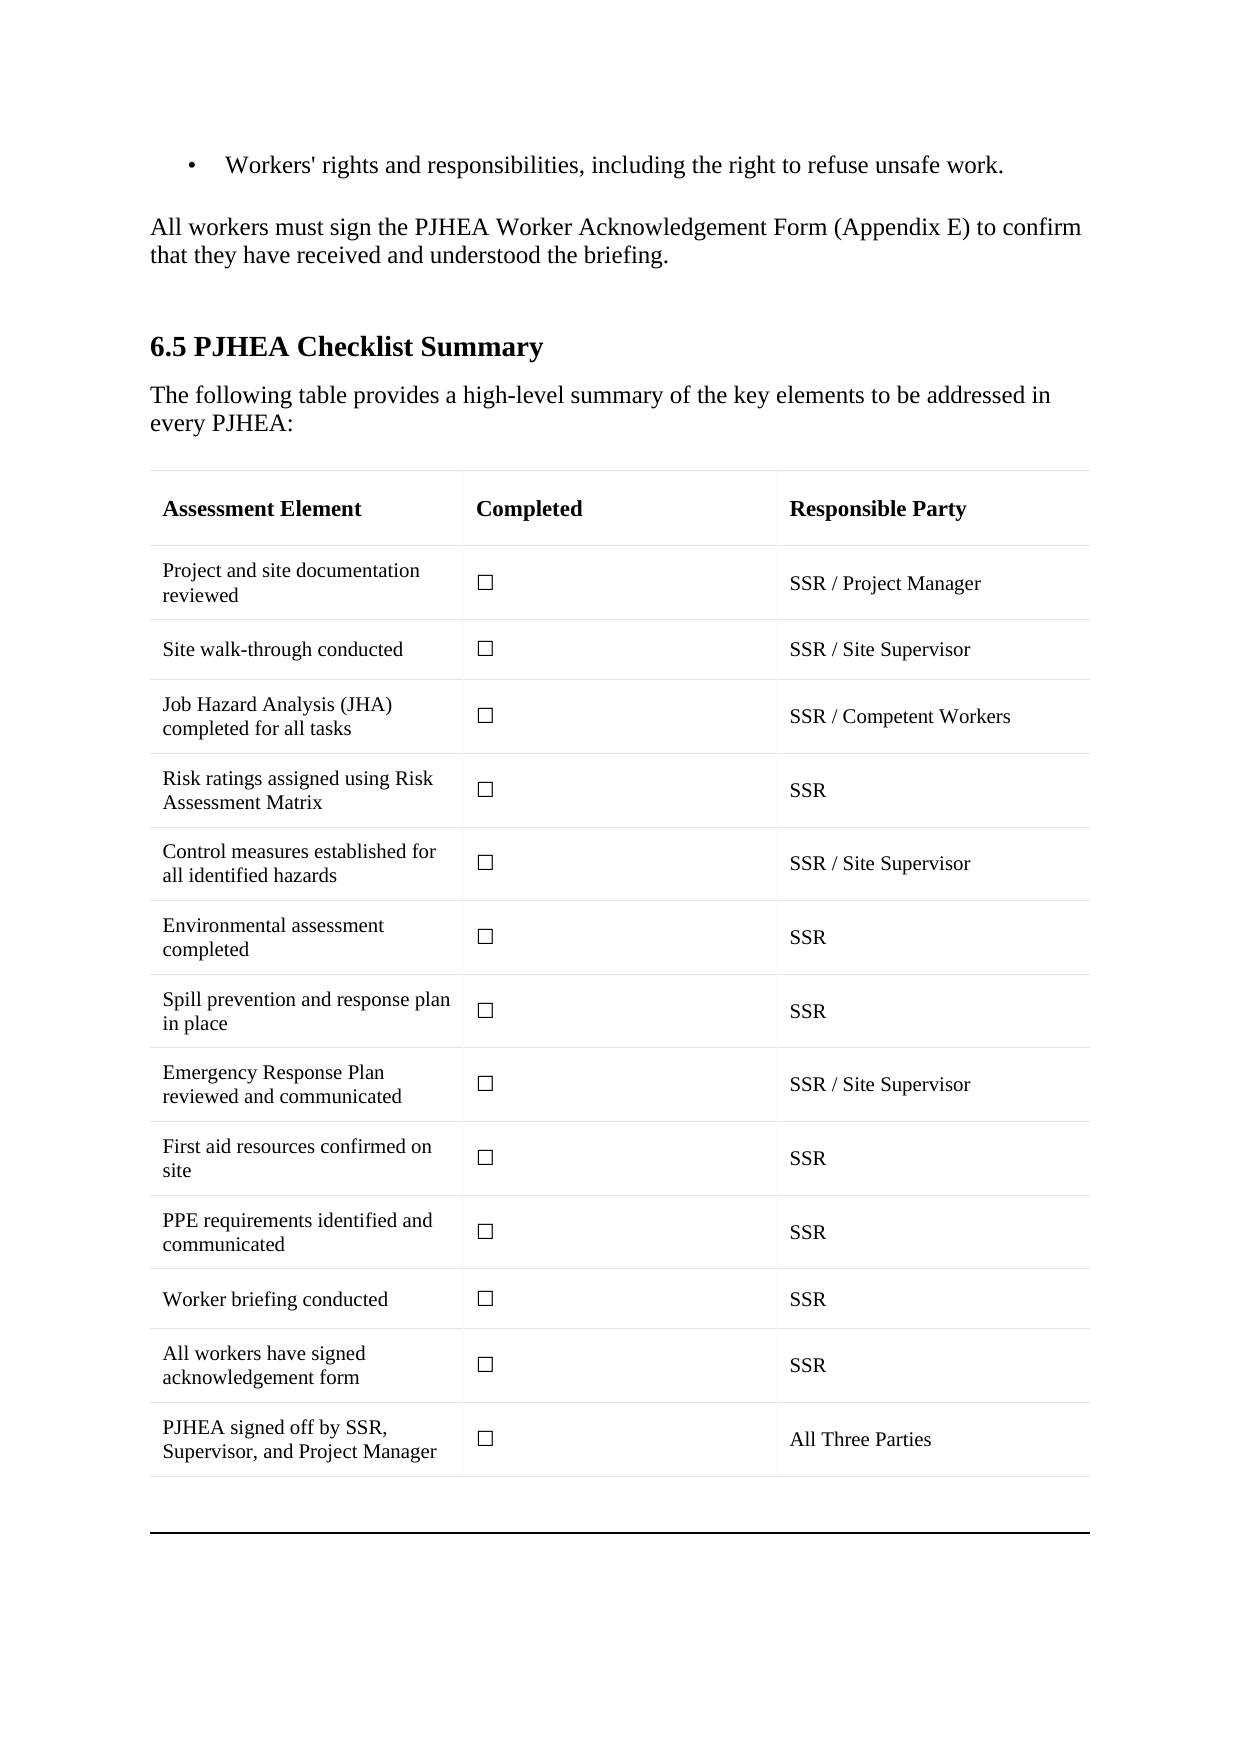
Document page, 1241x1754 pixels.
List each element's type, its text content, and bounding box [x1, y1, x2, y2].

table_cell PPE requirements identified and communicated [150, 1196, 463, 1268]
table_cell SSR / Site Supervisor [778, 828, 1090, 900]
table_cell Worker briefing conducted [150, 1269, 463, 1328]
table_cell SSR [778, 1196, 1090, 1268]
subtitle 6.5 PJHEA Checklist Summary [150, 329, 1090, 363]
table_cell Emergency Response Plan reviewed and communicated [150, 1048, 463, 1121]
table_cell Risk ratings assigned using Risk Assessment Matrix [150, 754, 463, 826]
text The following table provides a high-level summary of the key elements to be addressed in every PJHEA: [150, 380, 1090, 437]
table_cell Project and site documentation reviewed [150, 546, 463, 619]
table_cell SSR [778, 754, 1090, 826]
table_cell Site walk-through conducted [150, 620, 463, 679]
table_cell First aid resources confirmed on site [150, 1122, 463, 1194]
table_cell SSR [778, 975, 1090, 1047]
table_cell All Three Parties [778, 1403, 1090, 1476]
table_cell SSR / Competent Workers [778, 680, 1090, 753]
table_header Completed [464, 471, 777, 545]
list Workers' rights and responsibilities, including the right to refuse unsafe work. [187, 150, 1090, 179]
table_cell SSR [778, 901, 1090, 974]
table_header Responsible Party [778, 471, 1090, 545]
table_cell ☐ [464, 975, 777, 1047]
table_cell Environmental assessment completed [150, 901, 463, 974]
table_cell SSR / Project Manager [778, 546, 1090, 619]
table_cell All workers have signed acknowledgement form [150, 1329, 463, 1402]
table_cell ☐ [464, 620, 777, 679]
table_cell ☐ [464, 1196, 777, 1268]
table_cell ☐ [464, 754, 777, 826]
table_cell SSR / Site Supervisor [778, 620, 1090, 679]
table_header Assessment Element [150, 471, 463, 545]
table_cell SSR [778, 1269, 1090, 1328]
table_cell Spill prevention and response plan in place [150, 975, 463, 1047]
table_cell ☐ [464, 1403, 777, 1476]
table_cell ☐ [464, 680, 777, 753]
table_cell ☐ [464, 1048, 777, 1121]
table_cell PJHEA signed off by SSR, Supervisor, and Project Manager [150, 1403, 463, 1476]
table_cell ☐ [464, 901, 777, 974]
table_cell ☐ [464, 1269, 777, 1328]
table_cell SSR [778, 1329, 1090, 1402]
table_cell ☐ [464, 546, 777, 619]
table_cell SSR / Site Supervisor [778, 1048, 1090, 1121]
table_cell SSR [778, 1122, 1090, 1194]
table_cell Control measures established for all identified hazards [150, 828, 463, 900]
table_cell ☐ [464, 1329, 777, 1402]
table_cell ☐ [464, 1122, 777, 1194]
table_cell ☐ [464, 828, 777, 900]
table_cell Job Hazard Analysis (JHA) completed for all tasks [150, 680, 463, 753]
text All workers must sign the PJHEA Worker Acknowledgement Form (Appendix E) to confirm that they have received and understood the briefing. [150, 212, 1090, 269]
